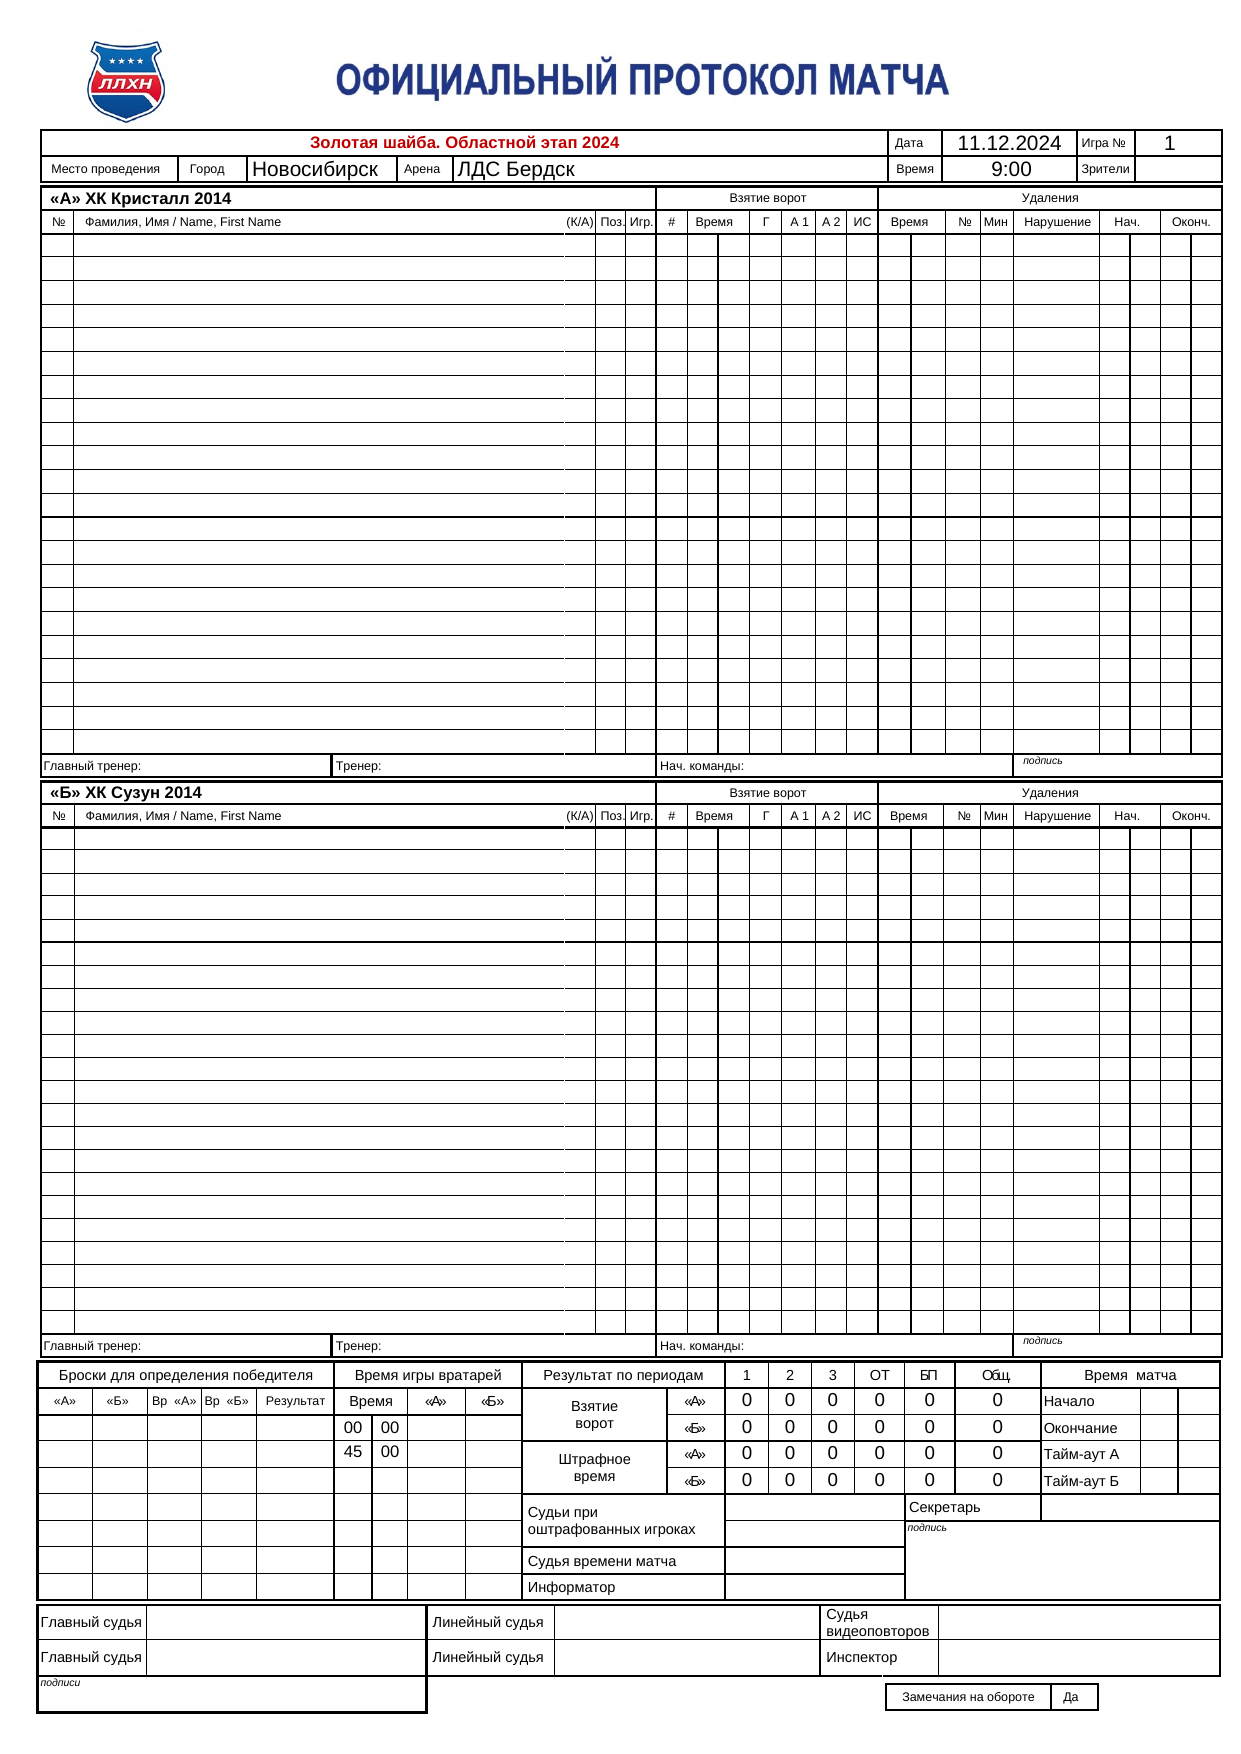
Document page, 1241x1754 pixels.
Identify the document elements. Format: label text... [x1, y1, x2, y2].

table_cell ИС [847, 211, 877, 233]
table_cell [596, 829, 625, 849]
table_cell [657, 1150, 687, 1172]
table_cell [565, 494, 595, 516]
table_cell Информатор [523, 1575, 724, 1599]
table_cell [42, 423, 73, 445]
table_cell [847, 328, 877, 351]
table_cell [626, 281, 655, 303]
table_cell Фамилия, Имя / Name, First Name [75, 805, 565, 826]
table_cell [626, 896, 655, 918]
table_cell [750, 1196, 781, 1218]
table_cell Время [879, 211, 945, 233]
table_cell [74, 565, 564, 587]
table_cell [750, 470, 781, 493]
table_cell [1192, 1058, 1221, 1079]
table_cell [981, 518, 1013, 540]
table_cell [373, 1494, 407, 1520]
table_cell [626, 518, 655, 540]
table_cell [1100, 257, 1129, 280]
table_cell [555, 1606, 819, 1639]
table_cell [1131, 659, 1160, 682]
table_cell [1131, 518, 1160, 540]
table_cell [75, 1058, 564, 1079]
table_cell [626, 1150, 655, 1172]
table_cell [688, 1311, 717, 1333]
table_cell [847, 1265, 877, 1287]
table_cell [42, 588, 73, 611]
table_cell [944, 1127, 980, 1149]
table_cell [1192, 1311, 1221, 1333]
table_cell [1100, 1127, 1129, 1149]
table_cell [981, 494, 1013, 516]
table_cell [596, 376, 625, 398]
table_cell [1100, 494, 1129, 516]
table_cell [981, 1288, 1013, 1310]
table_cell [816, 376, 846, 398]
table_cell [1014, 1058, 1099, 1079]
table_cell [1131, 1104, 1160, 1126]
table_cell [1192, 612, 1221, 634]
table_cell 0 [855, 1389, 904, 1413]
table_cell [42, 1104, 74, 1126]
table_cell [565, 541, 595, 564]
table_cell [946, 257, 980, 280]
table_cell 0 [956, 1389, 1040, 1413]
table_cell [816, 707, 846, 729]
table_cell [596, 1173, 625, 1195]
table_cell [373, 1574, 407, 1599]
table_cell [565, 1173, 595, 1195]
table_cell [782, 328, 815, 351]
table_cell [1192, 1196, 1221, 1218]
table_cell [981, 1219, 1013, 1241]
table_cell [565, 730, 595, 753]
table_cell [782, 235, 815, 256]
table_cell [1100, 989, 1129, 1011]
table_cell [626, 446, 655, 469]
table_cell Арена [398, 157, 452, 181]
table_cell [74, 683, 564, 706]
table_cell [1192, 636, 1221, 658]
table_cell [688, 1058, 717, 1079]
table_cell [1100, 896, 1129, 918]
table_cell [719, 874, 749, 895]
table_cell [879, 896, 910, 918]
table_cell [42, 565, 73, 587]
table_cell Время [335, 1389, 407, 1413]
table_cell [1192, 399, 1221, 422]
table_cell [847, 1127, 877, 1149]
table_cell [657, 1311, 687, 1333]
table_cell [1192, 494, 1221, 516]
table_cell [782, 399, 815, 422]
table_header «Б» ХК Сузун 2014 [42, 783, 655, 803]
table_cell [879, 966, 910, 987]
table_header Дата [889, 131, 941, 155]
table_cell [879, 328, 910, 351]
table_cell [944, 1081, 980, 1103]
table_cell 0 [855, 1468, 904, 1493]
table_cell [782, 446, 815, 469]
table_cell [74, 328, 564, 351]
table_header Взятие ворот [657, 188, 877, 209]
table_cell Время [889, 157, 941, 181]
table_cell Оконч. [1161, 211, 1221, 233]
table_cell [42, 829, 74, 849]
table_cell [816, 423, 846, 445]
table_cell [719, 423, 749, 445]
table_cell [816, 920, 846, 941]
table_cell [565, 1311, 595, 1333]
table_cell [879, 1127, 910, 1149]
table_header Результат по периодам [523, 1363, 724, 1387]
table_cell [816, 305, 846, 327]
table_cell [1100, 1035, 1129, 1057]
table_cell [42, 850, 74, 872]
table_cell [1161, 352, 1190, 374]
table_cell [782, 470, 815, 493]
table_cell [42, 1058, 74, 1079]
table_cell [565, 920, 595, 941]
table_cell [1014, 588, 1099, 611]
table_cell [847, 257, 877, 280]
table_cell [719, 446, 749, 469]
table_cell [847, 707, 877, 729]
table_cell [596, 707, 625, 729]
table_cell [816, 1150, 846, 1172]
table_cell [42, 1127, 74, 1149]
table_cell [565, 565, 595, 587]
table_cell [74, 446, 564, 469]
table_cell [1100, 1219, 1129, 1241]
table_cell [719, 399, 749, 422]
table_cell [75, 850, 564, 872]
table_cell [1100, 518, 1129, 540]
table_cell [782, 966, 815, 987]
table_cell 0 [956, 1468, 1040, 1493]
table_cell [42, 494, 73, 516]
table_cell [782, 1242, 815, 1264]
table_cell [946, 470, 980, 493]
table_cell [946, 423, 980, 445]
table_cell [1131, 943, 1160, 964]
table_cell [1161, 281, 1190, 303]
table_cell [39, 1494, 92, 1520]
table_cell [596, 1288, 625, 1310]
table_cell [1192, 730, 1221, 753]
table_cell [782, 850, 815, 872]
table_cell [42, 257, 73, 280]
table_cell [750, 494, 781, 516]
table_cell [719, 612, 749, 634]
table_cell [912, 1288, 943, 1310]
table_cell [1131, 376, 1160, 398]
table_cell [688, 328, 717, 351]
table_cell [657, 730, 687, 753]
table_cell [879, 829, 910, 849]
table_cell [626, 470, 655, 493]
table_cell [847, 235, 877, 256]
table_cell [782, 257, 815, 280]
table_cell [657, 328, 687, 351]
table_cell Поз. [596, 805, 625, 826]
table_cell [750, 966, 781, 987]
table_cell Нач. [1100, 805, 1160, 826]
table_cell [981, 376, 1013, 398]
table_cell [981, 1196, 1013, 1218]
table_cell [912, 235, 945, 256]
table_cell [719, 257, 749, 280]
table_cell [626, 920, 655, 941]
table_header Время матча [1042, 1363, 1219, 1387]
table_cell [946, 612, 980, 634]
table_cell Судьи при оштрафованных игроках [523, 1495, 724, 1546]
table_cell [946, 305, 980, 327]
table_cell [750, 612, 781, 634]
table_cell [1161, 565, 1190, 587]
table_cell [565, 588, 595, 611]
table_cell [626, 328, 655, 351]
table_cell [1161, 423, 1190, 445]
table_cell Город [179, 157, 246, 181]
table_cell [726, 1495, 904, 1520]
table_header Броски для определения победителя [39, 1363, 333, 1387]
table_cell [257, 1416, 333, 1440]
table_cell [944, 1219, 980, 1241]
table_cell [688, 1081, 717, 1103]
table_cell [750, 829, 781, 849]
table_cell [565, 1242, 595, 1264]
table_cell [719, 829, 749, 849]
table_cell «А» [408, 1389, 465, 1413]
table_cell [688, 376, 717, 398]
table_cell [42, 707, 73, 729]
table_cell [1100, 588, 1129, 611]
table_cell [816, 518, 846, 540]
table_cell [657, 541, 687, 564]
table_cell [912, 1219, 943, 1241]
table_cell [688, 683, 717, 706]
table_cell [688, 1219, 717, 1241]
table_cell [879, 305, 910, 327]
table_cell [1100, 541, 1129, 564]
table_cell [688, 1288, 717, 1310]
table_cell Линейный судья [428, 1640, 554, 1675]
table_cell 0 [905, 1389, 954, 1413]
table_cell [1014, 565, 1099, 587]
table_cell [981, 683, 1013, 706]
table_cell [1100, 1311, 1129, 1333]
table_cell [1161, 966, 1190, 987]
table_cell [42, 541, 73, 564]
table_cell [1014, 1081, 1099, 1103]
table_cell [657, 612, 687, 634]
table_cell [42, 446, 73, 469]
table_cell [1141, 1441, 1177, 1467]
table_cell [912, 1242, 943, 1264]
table_cell [1192, 541, 1221, 564]
table_cell [981, 850, 1013, 872]
table_cell [912, 1127, 943, 1149]
table_cell [981, 1265, 1013, 1287]
table_cell [1100, 281, 1129, 303]
table_cell [750, 1288, 781, 1310]
table_cell [596, 1035, 625, 1057]
table_cell [688, 305, 717, 327]
table_cell [596, 850, 625, 872]
table_cell [626, 1058, 655, 1079]
table_cell [944, 896, 980, 918]
table_cell [879, 730, 910, 753]
table_cell [1161, 257, 1190, 280]
table_cell [816, 1265, 846, 1287]
table_cell [750, 920, 781, 941]
table_cell [1161, 1127, 1190, 1149]
table_cell [1100, 328, 1129, 351]
table_cell [1192, 257, 1221, 280]
table_header Удаления [879, 783, 1221, 803]
table_cell [1099, 1682, 1220, 1711]
table_cell Поз. [596, 211, 625, 233]
table_cell [912, 1196, 943, 1218]
table_cell [1192, 943, 1221, 964]
table_cell [782, 1173, 815, 1195]
table_cell [816, 565, 846, 587]
table_cell [1131, 588, 1160, 611]
table_cell [1131, 257, 1160, 280]
table_cell [946, 281, 980, 303]
table_cell [750, 541, 781, 564]
table_cell [626, 1265, 655, 1287]
table_cell [1014, 730, 1099, 753]
table_cell [466, 1574, 521, 1599]
table_cell [1014, 446, 1099, 469]
table_cell 0 [956, 1415, 1040, 1440]
table_cell [750, 1081, 781, 1103]
table_cell [74, 257, 564, 280]
table_cell [816, 1127, 846, 1149]
table_cell 0 [769, 1415, 811, 1440]
table_cell [596, 1311, 625, 1333]
table_cell [847, 1081, 877, 1103]
table_cell [1161, 730, 1190, 753]
table_cell [626, 943, 655, 964]
table_cell [565, 399, 595, 422]
table_cell [750, 305, 781, 327]
table_cell [782, 423, 815, 445]
table_cell [912, 588, 945, 611]
table_cell [202, 1521, 256, 1546]
table_cell [782, 1058, 815, 1079]
table_cell [466, 1441, 521, 1467]
table_cell [565, 1196, 595, 1218]
table_cell [750, 565, 781, 587]
table_cell [939, 1606, 1219, 1639]
table_cell [719, 1196, 749, 1218]
table_cell [1100, 376, 1129, 398]
table_cell [1014, 989, 1099, 1011]
table_cell 0 [726, 1442, 768, 1467]
table_cell [688, 1104, 717, 1126]
table_cell [944, 1035, 980, 1057]
table_cell [657, 494, 687, 516]
table_cell [912, 1081, 943, 1103]
table_cell [847, 281, 877, 303]
table_cell [335, 1574, 371, 1599]
picture [5, 28, 1179, 129]
table_cell [1192, 659, 1221, 682]
table_cell [42, 376, 73, 398]
table_cell [373, 1521, 407, 1546]
table_cell [688, 874, 717, 895]
table_cell [74, 235, 564, 256]
table_cell [596, 920, 625, 941]
table_cell [816, 1219, 846, 1241]
table_cell Секретарь [906, 1495, 1040, 1520]
table_cell [1131, 1288, 1160, 1310]
table_cell [93, 1416, 147, 1440]
table_cell [74, 612, 564, 634]
table_cell [39, 1441, 92, 1467]
table_cell [1131, 1265, 1160, 1287]
table_cell [657, 446, 687, 469]
table_header Общ. [956, 1363, 1040, 1387]
table_cell Мин [981, 805, 1013, 826]
table_cell [565, 612, 595, 634]
table_cell [847, 1173, 877, 1195]
table_cell [912, 423, 945, 445]
table_cell [1192, 446, 1221, 469]
table_cell [565, 470, 595, 493]
table_cell [688, 1173, 717, 1195]
table_cell [912, 943, 943, 964]
table_cell [1192, 518, 1221, 540]
table_cell [912, 305, 945, 327]
table_cell [981, 1242, 1013, 1264]
table_cell [912, 494, 945, 516]
table_cell [1192, 423, 1221, 445]
table_cell [750, 636, 781, 658]
table_header «А» ХК Кристалл 2014 [42, 188, 655, 209]
table_cell # [657, 211, 687, 233]
table_cell [816, 1081, 846, 1103]
table_cell [1161, 541, 1190, 564]
table_cell [879, 541, 910, 564]
table_cell [257, 1521, 333, 1546]
table_cell [719, 1058, 749, 1079]
table_cell [816, 1035, 846, 1057]
table_header 2 [769, 1363, 811, 1387]
table_cell [657, 1104, 687, 1126]
table_cell [879, 1081, 910, 1103]
table_cell [657, 1173, 687, 1195]
table_cell 0 [769, 1442, 811, 1467]
table_cell [596, 1058, 625, 1079]
table_cell [1100, 470, 1129, 493]
table_cell [1100, 305, 1129, 327]
table_cell [596, 446, 625, 469]
table_cell [1100, 683, 1129, 706]
table_cell [719, 989, 749, 1011]
table_cell [596, 1242, 625, 1264]
table_cell [879, 659, 910, 682]
table_cell [39, 1574, 92, 1599]
table_cell [1141, 1389, 1177, 1413]
table_cell [74, 518, 564, 540]
table_cell [148, 1494, 201, 1520]
table_cell [626, 829, 655, 849]
table_cell [782, 1150, 815, 1172]
table_cell [1131, 305, 1160, 327]
table_cell [657, 829, 687, 849]
table_cell [782, 352, 815, 374]
table_cell [981, 446, 1013, 469]
table_cell Г [750, 211, 781, 233]
table_cell [147, 1640, 425, 1675]
table_cell [879, 376, 910, 398]
table_cell [816, 328, 846, 351]
table_cell Мин [981, 211, 1013, 233]
table_cell [847, 588, 877, 611]
table_cell [1192, 565, 1221, 587]
table_cell [879, 683, 910, 706]
table_cell [981, 829, 1013, 849]
table_cell [1014, 943, 1099, 964]
table_cell [626, 257, 655, 280]
table_cell [657, 399, 687, 422]
table_cell [688, 281, 717, 303]
table_cell [981, 1127, 1013, 1149]
table_cell Вр «А» [148, 1389, 201, 1413]
table_cell [750, 281, 781, 303]
table_cell [148, 1574, 201, 1599]
table_cell [626, 305, 655, 327]
table_cell [373, 1547, 407, 1573]
table_cell [657, 565, 687, 587]
table_cell [657, 896, 687, 918]
table_cell [596, 1012, 625, 1033]
table_cell [1131, 896, 1160, 918]
table_cell [981, 352, 1013, 374]
table_cell [912, 518, 945, 540]
table_cell Главный тренер: [42, 755, 330, 776]
table_cell 0 [769, 1468, 811, 1493]
table_cell ИС [847, 805, 877, 826]
table_cell «Б » [466, 1389, 521, 1413]
table_cell [816, 683, 846, 706]
table_cell [879, 1173, 910, 1195]
table_cell [1192, 1127, 1221, 1149]
table_cell [912, 989, 943, 1011]
table_cell [42, 1173, 74, 1195]
table_cell [981, 588, 1013, 611]
table_cell [1014, 1242, 1099, 1264]
table_cell [596, 235, 625, 256]
table_cell [74, 659, 564, 682]
table_cell [816, 541, 846, 564]
table_cell [1192, 829, 1221, 849]
table_cell [879, 1058, 910, 1079]
table_cell [719, 1173, 749, 1195]
table_cell [981, 943, 1013, 964]
table_cell [1161, 920, 1190, 941]
table_cell [93, 1521, 147, 1546]
table_cell [257, 1441, 333, 1467]
table_cell [726, 1548, 904, 1573]
table_cell [565, 1104, 595, 1126]
table_cell [657, 683, 687, 706]
table_cell [626, 1127, 655, 1149]
table_cell [148, 1521, 201, 1546]
table_cell [688, 1265, 717, 1287]
table_cell [688, 1150, 717, 1172]
table_cell [1100, 1058, 1129, 1079]
table_cell [626, 612, 655, 634]
table_cell [1100, 1288, 1129, 1310]
table_cell [782, 1104, 815, 1126]
table_cell [1161, 874, 1190, 895]
table_cell [596, 518, 625, 540]
table_cell [1131, 874, 1160, 895]
table_cell [816, 966, 846, 987]
table_cell [1192, 1035, 1221, 1057]
table_header 1 [1136, 131, 1221, 155]
table_cell [879, 1265, 910, 1287]
table_cell [816, 850, 846, 872]
table_cell Игр. [626, 805, 655, 826]
table_cell [202, 1547, 256, 1573]
table_cell [719, 920, 749, 941]
table_cell [912, 446, 945, 469]
table_cell [912, 1058, 943, 1079]
table_cell [147, 1606, 425, 1639]
table_cell [626, 352, 655, 374]
table_cell [596, 565, 625, 587]
table_cell [847, 829, 877, 849]
table_cell [657, 1012, 687, 1033]
table_cell [912, 1173, 943, 1195]
table_cell [946, 518, 980, 540]
table_cell [1014, 636, 1099, 658]
table_cell [565, 850, 595, 872]
table_cell [1100, 612, 1129, 634]
table_cell [42, 281, 73, 303]
table_cell [1161, 518, 1190, 540]
table_cell [719, 1104, 749, 1126]
table_cell [42, 1012, 74, 1033]
table_cell [981, 305, 1013, 327]
table_cell [816, 588, 846, 611]
table_cell [1161, 943, 1190, 964]
table_cell [1161, 1058, 1190, 1079]
table_cell [912, 730, 945, 753]
table_cell [1161, 1311, 1190, 1333]
table_cell [816, 235, 846, 256]
table_cell [782, 1311, 815, 1333]
table_cell [1014, 328, 1099, 351]
table_cell [847, 1058, 877, 1079]
table_cell [719, 541, 749, 564]
table_cell [1014, 1127, 1099, 1149]
table_cell [1014, 1265, 1099, 1287]
table_cell [879, 257, 910, 280]
table_cell [782, 659, 815, 682]
table_cell «А» [668, 1442, 724, 1467]
table_cell [565, 989, 595, 1011]
table_cell [75, 966, 564, 987]
table_cell [847, 470, 877, 493]
table_cell [657, 423, 687, 445]
table_cell [750, 683, 781, 706]
table_cell [981, 1173, 1013, 1195]
table_cell [596, 494, 625, 516]
table_cell [1014, 235, 1099, 256]
table_cell [981, 659, 1013, 682]
table_cell Штрафное время [523, 1442, 666, 1493]
table_cell [596, 470, 625, 493]
table_cell [1161, 1173, 1190, 1195]
table_cell [944, 1196, 980, 1218]
table_cell 0 [769, 1389, 811, 1413]
table_cell [1192, 1012, 1221, 1033]
table_cell [944, 943, 980, 964]
table_cell [816, 636, 846, 658]
table_cell Начало [1042, 1389, 1140, 1413]
table_cell [1161, 1035, 1190, 1057]
table_cell [626, 1288, 655, 1310]
table_cell [719, 376, 749, 398]
table_cell [912, 399, 945, 422]
table_cell [719, 1035, 749, 1057]
table_cell [879, 281, 910, 303]
table_cell [1014, 352, 1099, 374]
table_cell А 2 [816, 211, 846, 233]
table_cell [42, 305, 73, 327]
table_cell [719, 896, 749, 918]
table_cell [847, 1219, 877, 1241]
table_cell [750, 352, 781, 374]
table_cell [1100, 707, 1129, 729]
table_cell [657, 1242, 687, 1264]
table_cell [1161, 636, 1190, 658]
table_cell [596, 588, 625, 611]
table_cell Нач. [1100, 211, 1160, 233]
table_cell [847, 423, 877, 445]
table_cell [657, 943, 687, 964]
table_header 1 [726, 1363, 768, 1387]
table_cell подписи [39, 1677, 425, 1711]
table_cell «Б» [93, 1389, 147, 1413]
table_cell [1014, 850, 1099, 872]
table_cell [981, 1081, 1013, 1103]
table_cell [1100, 1196, 1129, 1218]
table_cell [657, 1127, 687, 1149]
table_header Время игры вратарей [335, 1363, 521, 1387]
table_cell [1192, 1242, 1221, 1264]
table_cell [719, 1127, 749, 1149]
table_cell [912, 328, 945, 351]
table_cell [981, 1104, 1013, 1126]
table_cell Время [688, 211, 749, 233]
table_cell [657, 470, 687, 493]
table_cell 9:00 [943, 157, 1076, 181]
table_cell [944, 1265, 980, 1287]
table_cell Нач. команды: [657, 1335, 1012, 1356]
table_cell [42, 989, 74, 1011]
table_cell [688, 612, 717, 634]
table_cell [1161, 1150, 1190, 1172]
table_cell [946, 707, 980, 729]
table_cell [75, 989, 564, 1011]
table_cell [74, 541, 564, 564]
table_header 11.12.2024 [943, 131, 1076, 155]
table_cell [42, 1311, 74, 1333]
table_cell [1100, 565, 1129, 587]
table_cell 0 [726, 1389, 768, 1413]
table_cell [1014, 1104, 1099, 1126]
table_cell [39, 1468, 92, 1493]
table_cell [93, 1494, 147, 1520]
table_cell [782, 305, 815, 327]
table_cell [1161, 989, 1190, 1011]
table_cell № [42, 211, 73, 233]
table_cell [1131, 423, 1160, 445]
table_cell [596, 683, 625, 706]
table_cell Оконч. [1161, 805, 1221, 826]
table_cell [565, 446, 595, 469]
table_cell [1131, 683, 1160, 706]
table_cell «Б» [668, 1415, 724, 1440]
table_cell [1161, 1081, 1190, 1103]
table_cell [42, 1035, 74, 1057]
table_cell [1100, 1242, 1129, 1264]
table_cell [93, 1574, 147, 1599]
table_cell [879, 1035, 910, 1057]
table_cell [912, 541, 945, 564]
table_cell [750, 1104, 781, 1126]
table_cell [782, 730, 815, 753]
table_cell [912, 683, 945, 706]
table_cell [782, 874, 815, 895]
table_cell [912, 896, 943, 918]
table_cell [719, 730, 749, 753]
table_cell Нарушение [1014, 211, 1099, 233]
table_cell [42, 874, 74, 895]
table_cell [1131, 1173, 1160, 1195]
table_cell [42, 1150, 74, 1172]
table_cell [42, 1265, 74, 1287]
table_cell [148, 1547, 201, 1573]
table_cell [981, 235, 1013, 256]
table_cell [879, 470, 910, 493]
table_cell [657, 1265, 687, 1287]
table_cell [816, 874, 846, 895]
table_cell [1014, 1288, 1099, 1310]
table_cell [726, 1521, 904, 1546]
table_cell [626, 1173, 655, 1195]
table_cell [39, 1547, 92, 1573]
table_cell [626, 399, 655, 422]
table_cell [657, 518, 687, 540]
table_cell [879, 1196, 910, 1218]
table_cell [944, 1242, 980, 1264]
table_cell [1192, 683, 1221, 706]
table_cell [626, 541, 655, 564]
table_cell [816, 470, 846, 493]
table_cell [981, 1058, 1013, 1079]
table_cell [782, 1035, 815, 1057]
table_cell [816, 1196, 846, 1218]
table_cell [944, 850, 980, 872]
table_cell [74, 730, 564, 753]
table_cell [1014, 966, 1099, 987]
table_cell [596, 257, 625, 280]
table_cell [719, 281, 749, 303]
table_cell [565, 874, 595, 895]
table_cell [750, 328, 781, 351]
table_cell [1131, 989, 1160, 1011]
table_cell [981, 730, 1013, 753]
table_cell [688, 943, 717, 964]
table_cell [782, 707, 815, 729]
table_cell [1100, 235, 1129, 256]
table_cell [688, 730, 717, 753]
table_cell [719, 683, 749, 706]
table_cell [657, 305, 687, 327]
table_cell [202, 1494, 256, 1520]
table_cell [148, 1416, 201, 1440]
table_cell [816, 1058, 846, 1079]
table_cell [596, 1219, 625, 1241]
table_cell [1131, 541, 1160, 564]
table_cell [782, 896, 815, 918]
table_cell [1161, 235, 1190, 256]
table_cell [879, 1012, 910, 1033]
table_cell [596, 1265, 625, 1287]
table_cell [565, 376, 595, 398]
table_cell [719, 943, 749, 964]
table_cell [981, 966, 1013, 987]
table_cell [847, 1150, 877, 1172]
table_cell [688, 850, 717, 872]
table_cell [596, 399, 625, 422]
table_cell [657, 707, 687, 729]
table_cell [946, 565, 980, 587]
table_cell [657, 920, 687, 941]
table_cell [596, 1081, 625, 1103]
table_cell [657, 1081, 687, 1103]
table_cell [719, 1265, 749, 1287]
table_cell [847, 494, 877, 516]
table_cell [816, 352, 846, 374]
table_cell [847, 541, 877, 564]
table_cell [657, 376, 687, 398]
table_cell [657, 1219, 687, 1241]
table_cell [93, 1547, 147, 1573]
table_cell [42, 659, 73, 682]
table_cell [1131, 1219, 1160, 1241]
table_cell [1131, 966, 1160, 987]
table_cell [816, 446, 846, 469]
table_cell [879, 494, 910, 516]
table_cell [596, 896, 625, 918]
table_header Игра № [1078, 131, 1134, 155]
table_cell [944, 1150, 980, 1172]
table_cell [946, 352, 980, 374]
table_cell [879, 989, 910, 1011]
table_cell [1100, 1265, 1129, 1287]
table_cell [596, 636, 625, 658]
table_cell [1014, 494, 1099, 516]
table_cell [373, 1468, 407, 1493]
table_cell № [946, 211, 980, 233]
table_cell [719, 850, 749, 872]
table_cell [946, 659, 980, 682]
table_cell 0 [905, 1442, 954, 1467]
table_cell [75, 829, 564, 849]
table_cell [596, 541, 625, 564]
table_cell [1100, 1012, 1129, 1033]
table_cell [688, 1012, 717, 1033]
table_cell Главный тренер: [42, 1335, 330, 1356]
table_cell [946, 730, 980, 753]
table_cell [75, 1265, 564, 1287]
table_cell [750, 896, 781, 918]
table_cell [202, 1468, 256, 1493]
table_cell [466, 1494, 521, 1520]
table_cell [1192, 352, 1221, 374]
table_cell [596, 328, 625, 351]
table_cell [750, 1058, 781, 1079]
table_cell [1014, 896, 1099, 918]
table_cell [74, 423, 564, 445]
table_cell [1131, 829, 1160, 849]
table_cell [719, 518, 749, 540]
table_cell [688, 920, 717, 941]
table_cell [782, 1288, 815, 1310]
table_cell [816, 1173, 846, 1195]
table_cell [1014, 1035, 1099, 1057]
table_cell [912, 966, 943, 987]
table_cell [1161, 376, 1190, 398]
table_cell [565, 966, 595, 987]
table_cell [335, 1468, 371, 1493]
table_cell [782, 565, 815, 587]
table_cell [565, 896, 595, 918]
table_cell [816, 281, 846, 303]
table_cell [847, 1196, 877, 1218]
table_cell [912, 829, 943, 849]
table_cell [1192, 1265, 1221, 1287]
table_cell [596, 305, 625, 327]
table_cell [657, 1035, 687, 1057]
table_cell [847, 920, 877, 941]
table_cell [1014, 1173, 1099, 1195]
table_cell [816, 494, 846, 516]
table_cell [74, 281, 564, 303]
table_cell [626, 494, 655, 516]
table_cell [1014, 683, 1099, 706]
table_cell [750, 423, 781, 445]
table_cell [565, 423, 595, 445]
table_cell [847, 989, 877, 1011]
table_cell [1014, 470, 1099, 493]
table_cell [657, 966, 687, 987]
table_cell 0 [905, 1415, 954, 1440]
table_cell [847, 1242, 877, 1264]
table_cell [879, 1242, 910, 1264]
table_cell № [944, 805, 980, 826]
table_cell [688, 659, 717, 682]
table_cell [148, 1468, 201, 1493]
table_cell [408, 1441, 465, 1467]
table_cell [408, 1494, 465, 1520]
table_cell [626, 683, 655, 706]
table_cell [1161, 896, 1190, 918]
table_cell [1014, 305, 1099, 327]
table_cell [944, 1058, 980, 1079]
table_cell [565, 1058, 595, 1079]
table_cell [1179, 1441, 1219, 1467]
table_cell [816, 1242, 846, 1264]
table_cell [1014, 829, 1099, 849]
table_cell Судья времени матча [523, 1548, 724, 1573]
table_cell [428, 1677, 882, 1711]
table_cell [335, 1547, 371, 1573]
table_cell [688, 1242, 717, 1264]
table_cell А 1 [782, 805, 815, 826]
table_cell [657, 659, 687, 682]
table_cell [1161, 850, 1190, 872]
table_cell [1100, 966, 1129, 987]
table_cell [466, 1547, 521, 1573]
table_cell [879, 874, 910, 895]
table_cell [782, 636, 815, 658]
table_cell [944, 1173, 980, 1195]
table_cell [847, 659, 877, 682]
table_cell 0 [812, 1442, 854, 1467]
table_cell [565, 659, 595, 682]
table_cell [1100, 943, 1129, 964]
table_cell [688, 707, 717, 729]
table_cell [1100, 399, 1129, 422]
table_cell [1161, 1219, 1190, 1241]
table_cell [42, 1288, 74, 1310]
table_cell [555, 1640, 819, 1675]
table_cell [879, 588, 910, 611]
table_cell [782, 1196, 815, 1218]
table_cell [944, 1012, 980, 1033]
table_cell [1131, 850, 1160, 872]
table_cell [719, 1288, 749, 1310]
table_cell [565, 1127, 595, 1149]
table_cell ЛДС Бердск [454, 157, 887, 181]
table_cell [981, 423, 1013, 445]
table_cell [565, 1219, 595, 1241]
table_cell [1100, 1173, 1129, 1195]
table_cell [944, 874, 980, 895]
table_cell Главный судья [39, 1640, 146, 1675]
table_cell [981, 896, 1013, 918]
table_cell [981, 470, 1013, 493]
table_cell [1131, 1081, 1160, 1103]
table_cell [688, 565, 717, 587]
table_cell [1161, 1242, 1190, 1264]
table_cell [1192, 328, 1221, 351]
table_cell [75, 1127, 564, 1149]
table_cell [1100, 423, 1129, 445]
table_cell [1161, 446, 1190, 469]
table_cell [750, 943, 781, 964]
table_cell [912, 636, 945, 658]
table_cell [847, 1288, 877, 1310]
table_cell [1161, 829, 1190, 849]
table_cell [657, 874, 687, 895]
table_cell [1100, 659, 1129, 682]
table_cell [847, 1012, 877, 1033]
table_cell [257, 1574, 333, 1599]
table_cell [1179, 1415, 1219, 1440]
table_cell [782, 683, 815, 706]
table_cell [408, 1521, 465, 1546]
table_cell [565, 1150, 595, 1172]
table_cell подпись [906, 1522, 1219, 1599]
table_cell [1192, 707, 1221, 729]
table_cell [1014, 1196, 1099, 1218]
table_cell [565, 1288, 595, 1310]
table_cell [750, 1311, 781, 1333]
table_cell [847, 305, 877, 327]
table_cell [879, 1219, 910, 1241]
table_cell [782, 281, 815, 303]
table_cell [816, 829, 846, 849]
table_cell [565, 328, 595, 351]
table_cell [688, 829, 717, 849]
table_cell [93, 1468, 147, 1493]
table_cell [719, 1219, 749, 1241]
table_header БП [905, 1363, 954, 1387]
table_cell [688, 399, 717, 422]
table_cell [688, 1127, 717, 1149]
table_cell [596, 659, 625, 682]
table_cell [1131, 446, 1160, 469]
table_cell [879, 636, 910, 658]
table_cell [816, 1311, 846, 1333]
table_cell [879, 612, 910, 634]
table_cell [408, 1574, 465, 1599]
table_cell [1131, 1035, 1160, 1057]
table_cell [626, 376, 655, 398]
table_cell [657, 257, 687, 280]
table_header Удаления [879, 188, 1221, 209]
table_cell [75, 1012, 564, 1033]
table_cell [750, 446, 781, 469]
table_cell Игр. [626, 211, 655, 233]
table_cell 00 [373, 1441, 407, 1467]
table_cell 0 [956, 1442, 1040, 1467]
table_cell [565, 1012, 595, 1033]
table_cell [1161, 659, 1190, 682]
table_cell [688, 989, 717, 1011]
table_cell [74, 494, 564, 516]
table_cell 00 [335, 1416, 371, 1440]
table_cell [750, 874, 781, 895]
table_cell [626, 1035, 655, 1057]
table_cell Новосибирск [248, 157, 396, 181]
table_cell [750, 1173, 781, 1195]
table_cell [782, 943, 815, 964]
table_cell [847, 966, 877, 987]
table_cell [42, 1242, 74, 1264]
table_cell [750, 376, 781, 398]
table_cell Г [750, 805, 781, 826]
table_cell [626, 588, 655, 611]
table_cell [944, 829, 980, 849]
table_cell [782, 1127, 815, 1149]
table_cell [75, 1242, 564, 1264]
table_cell [847, 850, 877, 872]
table_cell [782, 612, 815, 634]
table_cell [719, 588, 749, 611]
table_cell [596, 730, 625, 753]
table_cell [782, 541, 815, 564]
table_cell [912, 707, 945, 729]
table_cell [42, 966, 74, 987]
table_cell [565, 707, 595, 729]
table_cell [719, 1150, 749, 1172]
table_cell [688, 588, 717, 611]
table_cell [626, 565, 655, 587]
table_cell [879, 850, 910, 872]
table_cell [1131, 470, 1160, 493]
table_cell [944, 989, 980, 1011]
table_cell [596, 943, 625, 964]
table_cell [847, 1035, 877, 1057]
table_cell [1192, 235, 1221, 256]
table_cell [816, 257, 846, 280]
table_cell [912, 565, 945, 587]
table_cell [782, 1081, 815, 1103]
table_cell [981, 257, 1013, 280]
table_cell [879, 565, 910, 587]
table_cell [1014, 541, 1099, 564]
table_cell [408, 1468, 465, 1493]
table_cell [74, 588, 564, 611]
table_cell [657, 588, 687, 611]
table_cell [719, 1311, 749, 1333]
table_cell [981, 1035, 1013, 1057]
table_header Да [1052, 1685, 1097, 1709]
table_cell [719, 966, 749, 987]
table_cell [565, 352, 595, 374]
table_header Золотая шайба. Областной этап 2024 [42, 131, 887, 155]
table_cell [946, 494, 980, 516]
table_cell [596, 874, 625, 895]
table_cell [626, 1242, 655, 1264]
table_cell [981, 1012, 1013, 1033]
table_cell [719, 305, 749, 327]
table_cell [847, 683, 877, 706]
table_cell [626, 1104, 655, 1126]
table_cell [816, 730, 846, 753]
table_cell [75, 1196, 564, 1218]
table_cell [335, 1521, 371, 1546]
table_cell 0 [905, 1468, 954, 1493]
table_cell [1100, 829, 1129, 849]
table_cell [1100, 352, 1129, 374]
table_cell [1192, 1150, 1221, 1172]
table_cell [750, 1219, 781, 1241]
table_cell [657, 281, 687, 303]
table_cell [565, 1081, 595, 1103]
table_cell [657, 1058, 687, 1079]
table_cell [816, 399, 846, 422]
table_cell [782, 494, 815, 516]
table_cell [912, 1012, 943, 1033]
table_cell [1131, 352, 1160, 374]
table_cell Время [879, 805, 943, 826]
table_cell [42, 352, 73, 374]
table_cell [847, 399, 877, 422]
table_cell А 2 [816, 805, 846, 826]
table_cell [816, 989, 846, 1011]
table_cell [1192, 1081, 1221, 1103]
table_cell [1161, 588, 1190, 611]
table_cell [1161, 1265, 1190, 1287]
table_cell Главный судья [39, 1606, 146, 1639]
table_cell Зрители [1078, 157, 1134, 181]
table_cell [726, 1575, 904, 1599]
table_cell [946, 399, 980, 422]
table_cell [1131, 235, 1160, 256]
table_cell [626, 235, 655, 256]
table_cell [1131, 636, 1160, 658]
table_cell [847, 943, 877, 964]
table_cell [75, 1288, 564, 1310]
table_cell [75, 1150, 564, 1172]
table_cell [1131, 565, 1160, 587]
table_cell [75, 920, 564, 941]
table_cell [1014, 920, 1099, 941]
table_cell [42, 399, 73, 422]
table_cell [946, 376, 980, 398]
table_cell [912, 659, 945, 682]
table_cell [1131, 399, 1160, 422]
table_cell [1161, 612, 1190, 634]
table_cell [42, 1081, 74, 1103]
table_header ОТ [855, 1363, 904, 1387]
table_cell № [42, 805, 74, 826]
table_cell [946, 235, 980, 256]
table_cell подпись [1014, 755, 1221, 776]
table_cell [466, 1416, 521, 1440]
table_cell «А» [39, 1389, 92, 1413]
table_cell [1192, 896, 1221, 918]
table_cell «Б» [668, 1468, 724, 1493]
table_cell [74, 399, 564, 422]
table_cell [719, 1012, 749, 1033]
table_cell [39, 1521, 92, 1546]
table_cell 0 [726, 1415, 768, 1440]
table_cell [879, 423, 910, 445]
table_cell [626, 1081, 655, 1103]
table_cell [626, 966, 655, 987]
table_cell [688, 423, 717, 445]
table_cell [657, 235, 687, 256]
table_cell [1179, 1389, 1219, 1413]
table_cell [688, 494, 717, 516]
table_cell [657, 850, 687, 872]
table_cell [1131, 1311, 1160, 1333]
table_cell [1014, 1311, 1099, 1333]
table_cell [75, 874, 564, 895]
table_cell [750, 257, 781, 280]
table_cell [847, 1104, 877, 1126]
table_cell [847, 352, 877, 374]
table_cell [944, 1104, 980, 1126]
table_cell [1014, 707, 1099, 729]
table_cell [750, 659, 781, 682]
table_cell [42, 328, 73, 351]
table_cell [1161, 328, 1190, 351]
table_cell [981, 281, 1013, 303]
table_cell [1014, 399, 1099, 422]
table_cell [719, 352, 749, 374]
table_cell [946, 328, 980, 351]
table_cell [750, 588, 781, 611]
table_cell [750, 399, 781, 422]
table_cell [565, 305, 595, 327]
table_cell Тренер: [333, 1335, 655, 1356]
table_cell [879, 1311, 910, 1333]
table_cell [688, 518, 717, 540]
table_cell [750, 707, 781, 729]
table_cell [1014, 423, 1099, 445]
table_cell # [657, 805, 687, 826]
table_cell [946, 588, 980, 611]
table_cell [944, 1311, 980, 1333]
table_cell [1131, 494, 1160, 516]
table_cell [1192, 920, 1221, 941]
table_cell [847, 376, 877, 398]
table_cell [39, 1416, 92, 1440]
table_cell 0 [812, 1389, 854, 1413]
table_cell [42, 1196, 74, 1218]
table_cell [816, 1104, 846, 1126]
table_cell [1014, 1150, 1099, 1172]
table_cell [466, 1521, 521, 1546]
table_cell [1131, 1196, 1160, 1218]
table_cell [1014, 376, 1099, 398]
table_cell [981, 565, 1013, 587]
table_cell [1131, 612, 1160, 634]
table_cell 0 [726, 1468, 768, 1493]
table_cell [688, 257, 717, 280]
table_cell [719, 235, 749, 256]
table_cell Судья видеоповторов [821, 1606, 938, 1639]
table_cell [816, 1012, 846, 1033]
table_cell [466, 1468, 521, 1493]
table_cell [1014, 518, 1099, 540]
table_header Замечания на обороте [887, 1685, 1050, 1709]
table_cell [782, 376, 815, 398]
table_cell [816, 612, 846, 634]
table_cell 0 [812, 1415, 854, 1440]
table_cell [719, 636, 749, 658]
table_cell [782, 989, 815, 1011]
table_cell [335, 1494, 371, 1520]
table_cell 0 [855, 1415, 904, 1440]
table_cell [1161, 1012, 1190, 1033]
table_cell [1192, 470, 1221, 493]
table_cell [74, 305, 564, 327]
table_cell [912, 612, 945, 634]
table_cell [93, 1441, 147, 1467]
table_cell [626, 1311, 655, 1333]
table_cell 45 [335, 1441, 371, 1467]
table_cell [257, 1494, 333, 1520]
table_cell [1014, 257, 1099, 280]
table_cell [1161, 707, 1190, 729]
table_cell [565, 683, 595, 706]
table_cell [816, 1288, 846, 1310]
table_cell [408, 1416, 465, 1440]
table_cell [1161, 305, 1190, 327]
table_cell [946, 683, 980, 706]
table_cell Время [688, 805, 749, 826]
table_cell [42, 920, 74, 941]
table_cell [1131, 707, 1160, 729]
table_cell [565, 943, 595, 964]
table_cell [981, 328, 1013, 351]
table_cell [912, 1265, 943, 1287]
table_cell [42, 636, 73, 658]
table_cell [596, 612, 625, 634]
table_cell [719, 1081, 749, 1103]
table_cell [719, 494, 749, 516]
table_cell [75, 896, 564, 918]
table_cell [688, 541, 717, 564]
table_cell [719, 707, 749, 729]
table_cell [596, 1150, 625, 1172]
table_cell [879, 352, 910, 374]
table_cell [816, 659, 846, 682]
table_cell [912, 920, 943, 941]
table_cell [1014, 1012, 1099, 1033]
table_cell [657, 636, 687, 658]
table_cell [946, 636, 980, 658]
table_cell [944, 920, 980, 941]
table_cell [42, 730, 73, 753]
table_cell [1161, 683, 1190, 706]
table_cell [946, 446, 980, 469]
table_cell Нарушение [1014, 805, 1099, 826]
table_cell [879, 518, 910, 540]
table_cell [1100, 446, 1129, 469]
table_cell [1192, 305, 1221, 327]
table_cell [1131, 1150, 1160, 1172]
table_cell [912, 874, 943, 895]
table_cell [257, 1468, 333, 1493]
table_cell Взятие ворот [523, 1389, 666, 1440]
table_cell [912, 376, 945, 398]
table_cell [847, 636, 877, 658]
table_cell [750, 1265, 781, 1287]
table_cell [847, 730, 877, 753]
table_cell [847, 612, 877, 634]
table_cell [1131, 1127, 1160, 1149]
table_cell [816, 896, 846, 918]
table_cell [688, 966, 717, 987]
table_cell [1014, 281, 1099, 303]
table_cell [981, 989, 1013, 1011]
table_cell [1161, 399, 1190, 422]
table_cell [42, 518, 73, 540]
table_cell [750, 235, 781, 256]
table_cell Тренер: [333, 755, 655, 776]
table_cell [879, 1104, 910, 1126]
table_cell 00 [373, 1416, 407, 1440]
table_cell [879, 920, 910, 941]
table_cell [1131, 1012, 1160, 1033]
table_cell [688, 1196, 717, 1218]
table_cell [879, 446, 910, 469]
table_cell [75, 1173, 564, 1195]
table_cell [1131, 920, 1160, 941]
table_cell [1014, 659, 1099, 682]
table_cell [74, 352, 564, 374]
table_cell [1192, 376, 1221, 398]
table_cell [782, 588, 815, 611]
table_cell [1161, 1288, 1190, 1310]
table_cell [1161, 1104, 1190, 1126]
table_cell [879, 399, 910, 422]
table_cell [1014, 1219, 1099, 1241]
table_cell [912, 257, 945, 280]
table_cell [657, 1196, 687, 1218]
table_cell [879, 943, 910, 964]
table_cell «А» [668, 1389, 724, 1413]
table_cell [688, 352, 717, 374]
table_cell [879, 235, 910, 256]
table_cell [565, 1265, 595, 1287]
table_cell [1192, 281, 1221, 303]
table_cell [1179, 1468, 1219, 1493]
table_cell [565, 518, 595, 540]
table_cell [626, 850, 655, 872]
table_cell [1042, 1495, 1219, 1520]
table_cell [912, 1035, 943, 1057]
table_cell [912, 352, 945, 374]
table_cell [782, 1012, 815, 1033]
table_cell [626, 1219, 655, 1241]
table_cell [750, 850, 781, 872]
table_cell [1100, 636, 1129, 658]
table_cell [565, 636, 595, 658]
table_cell [1192, 989, 1221, 1011]
table_cell [202, 1416, 256, 1440]
table_cell [1192, 1173, 1221, 1195]
table_cell [42, 683, 73, 706]
table_cell [946, 541, 980, 564]
table_cell [657, 989, 687, 1011]
table_cell [75, 943, 564, 964]
table_cell [879, 707, 910, 729]
table_cell Результат [257, 1389, 333, 1413]
table_cell [202, 1441, 256, 1467]
table_cell Окончание [1042, 1415, 1140, 1440]
table_cell [75, 1219, 564, 1241]
table_cell [1131, 328, 1160, 351]
table_cell [879, 1150, 910, 1172]
table_cell [750, 1127, 781, 1149]
table_cell [596, 1127, 625, 1149]
table_cell [1100, 874, 1129, 895]
table_cell [1100, 1081, 1129, 1103]
table_cell [782, 920, 815, 941]
table_cell [879, 1288, 910, 1310]
table_cell [74, 376, 564, 398]
table_cell [912, 281, 945, 303]
table_cell [883, 1677, 1220, 1681]
table_cell [719, 328, 749, 351]
table_cell Место проведения [42, 157, 177, 181]
table_cell [42, 896, 74, 918]
table_cell [408, 1547, 465, 1573]
table_cell [1141, 1415, 1177, 1440]
table_cell [565, 1035, 595, 1057]
table_cell [75, 1081, 564, 1103]
table_cell [944, 1288, 980, 1310]
table_cell [1100, 920, 1129, 941]
table_cell Тайм-аут Б [1042, 1468, 1140, 1493]
table_cell А 1 [782, 211, 815, 233]
table_cell [74, 470, 564, 493]
table_cell [939, 1640, 1219, 1675]
table_cell [626, 1012, 655, 1033]
table_cell [1131, 281, 1160, 303]
table_cell [1014, 874, 1099, 895]
table_cell [565, 281, 595, 303]
table_cell [1131, 1242, 1160, 1264]
table_cell [596, 423, 625, 445]
table_cell [847, 518, 877, 540]
table_cell [565, 257, 595, 280]
table_cell [657, 1288, 687, 1310]
table_cell [981, 874, 1013, 895]
table_cell [981, 920, 1013, 941]
table_cell [750, 730, 781, 753]
table_cell Тайм-аут А [1042, 1441, 1140, 1467]
table_cell [847, 874, 877, 895]
table_cell [912, 1150, 943, 1172]
table_cell [1161, 1196, 1190, 1218]
table_cell [688, 446, 717, 469]
table_cell [847, 896, 877, 918]
table_cell [688, 636, 717, 658]
table_cell [912, 1311, 943, 1333]
table_cell [74, 636, 564, 658]
table_cell [1192, 1219, 1221, 1241]
table_cell [596, 352, 625, 374]
table_cell [1161, 494, 1190, 516]
table_cell [981, 636, 1013, 658]
table_cell [1100, 1150, 1129, 1172]
table_cell [688, 896, 717, 918]
table_cell [596, 281, 625, 303]
table_cell [912, 850, 943, 872]
table_cell [42, 943, 74, 964]
table_cell [596, 1196, 625, 1218]
table_cell [1100, 730, 1129, 753]
table_cell [782, 518, 815, 540]
table_cell [688, 1035, 717, 1057]
table_cell Нач. команды: [657, 755, 1012, 776]
table_cell [1131, 730, 1160, 753]
table_cell [42, 1219, 74, 1241]
table_cell [782, 829, 815, 849]
table_cell [75, 1035, 564, 1057]
table_cell [847, 446, 877, 469]
table_header 3 [812, 1363, 854, 1387]
table_cell [42, 235, 73, 256]
table_cell [626, 1196, 655, 1218]
table_cell [626, 636, 655, 658]
table_cell Линейный судья [428, 1606, 554, 1639]
table_cell [1100, 1104, 1129, 1126]
table_cell [750, 1035, 781, 1057]
table_cell [626, 659, 655, 682]
table_header Взятие ворот [657, 783, 877, 803]
table_cell [719, 470, 749, 493]
table_cell [944, 966, 980, 987]
table_cell [1192, 1288, 1221, 1310]
table_cell [1141, 1468, 1177, 1493]
table_cell [75, 1104, 564, 1126]
table_cell [1192, 850, 1221, 872]
table_cell (К/А) [565, 805, 595, 826]
table_cell [42, 612, 73, 634]
table_cell [750, 518, 781, 540]
table_cell [782, 1219, 815, 1241]
table_cell [42, 470, 73, 493]
table_cell [750, 1242, 781, 1264]
table_cell [626, 730, 655, 753]
table_cell [1192, 1104, 1221, 1126]
table_cell [847, 1311, 877, 1333]
table_cell [1192, 874, 1221, 895]
table_cell [847, 565, 877, 587]
table_cell [816, 943, 846, 964]
table_cell [719, 659, 749, 682]
table_cell [596, 989, 625, 1011]
table_cell [626, 989, 655, 1011]
table_cell [1192, 588, 1221, 611]
table_cell [1136, 157, 1221, 181]
table_cell [1131, 1058, 1160, 1079]
table_cell [1014, 612, 1099, 634]
table_cell [202, 1574, 256, 1599]
table_cell [257, 1547, 333, 1573]
table_cell [148, 1441, 201, 1467]
table_cell подпись [1014, 1335, 1221, 1356]
table_cell [981, 1150, 1013, 1172]
table_cell Фамилия, Имя / Name, First Name [74, 211, 565, 233]
table_cell [782, 1265, 815, 1287]
table_cell [688, 235, 717, 256]
table_cell [912, 470, 945, 493]
table_cell [1161, 470, 1190, 493]
table_cell [626, 707, 655, 729]
table_cell [596, 1104, 625, 1126]
table_cell 0 [855, 1442, 904, 1467]
table_cell [74, 707, 564, 729]
table_cell [912, 1104, 943, 1126]
table_cell [719, 565, 749, 587]
table_cell [719, 1242, 749, 1264]
table_cell [750, 1012, 781, 1033]
table_cell 0 [812, 1468, 854, 1493]
table_cell [981, 707, 1013, 729]
table_cell [1192, 966, 1221, 987]
table_cell [626, 874, 655, 895]
table_cell [565, 235, 595, 256]
table_cell [981, 1311, 1013, 1333]
table_cell [657, 352, 687, 374]
table_cell [981, 399, 1013, 422]
table_cell [75, 1311, 564, 1333]
table_cell [750, 1150, 781, 1172]
table_cell [688, 470, 717, 493]
table_cell [1100, 850, 1129, 872]
table_cell [565, 829, 595, 849]
table_cell [596, 966, 625, 987]
table_cell (К/А) [565, 211, 595, 233]
table_cell [981, 612, 1013, 634]
table_cell [981, 541, 1013, 564]
table_cell Инспектор [821, 1640, 938, 1675]
table_cell [750, 989, 781, 1011]
table_cell [626, 423, 655, 445]
table_cell Вр «Б» [202, 1389, 256, 1413]
